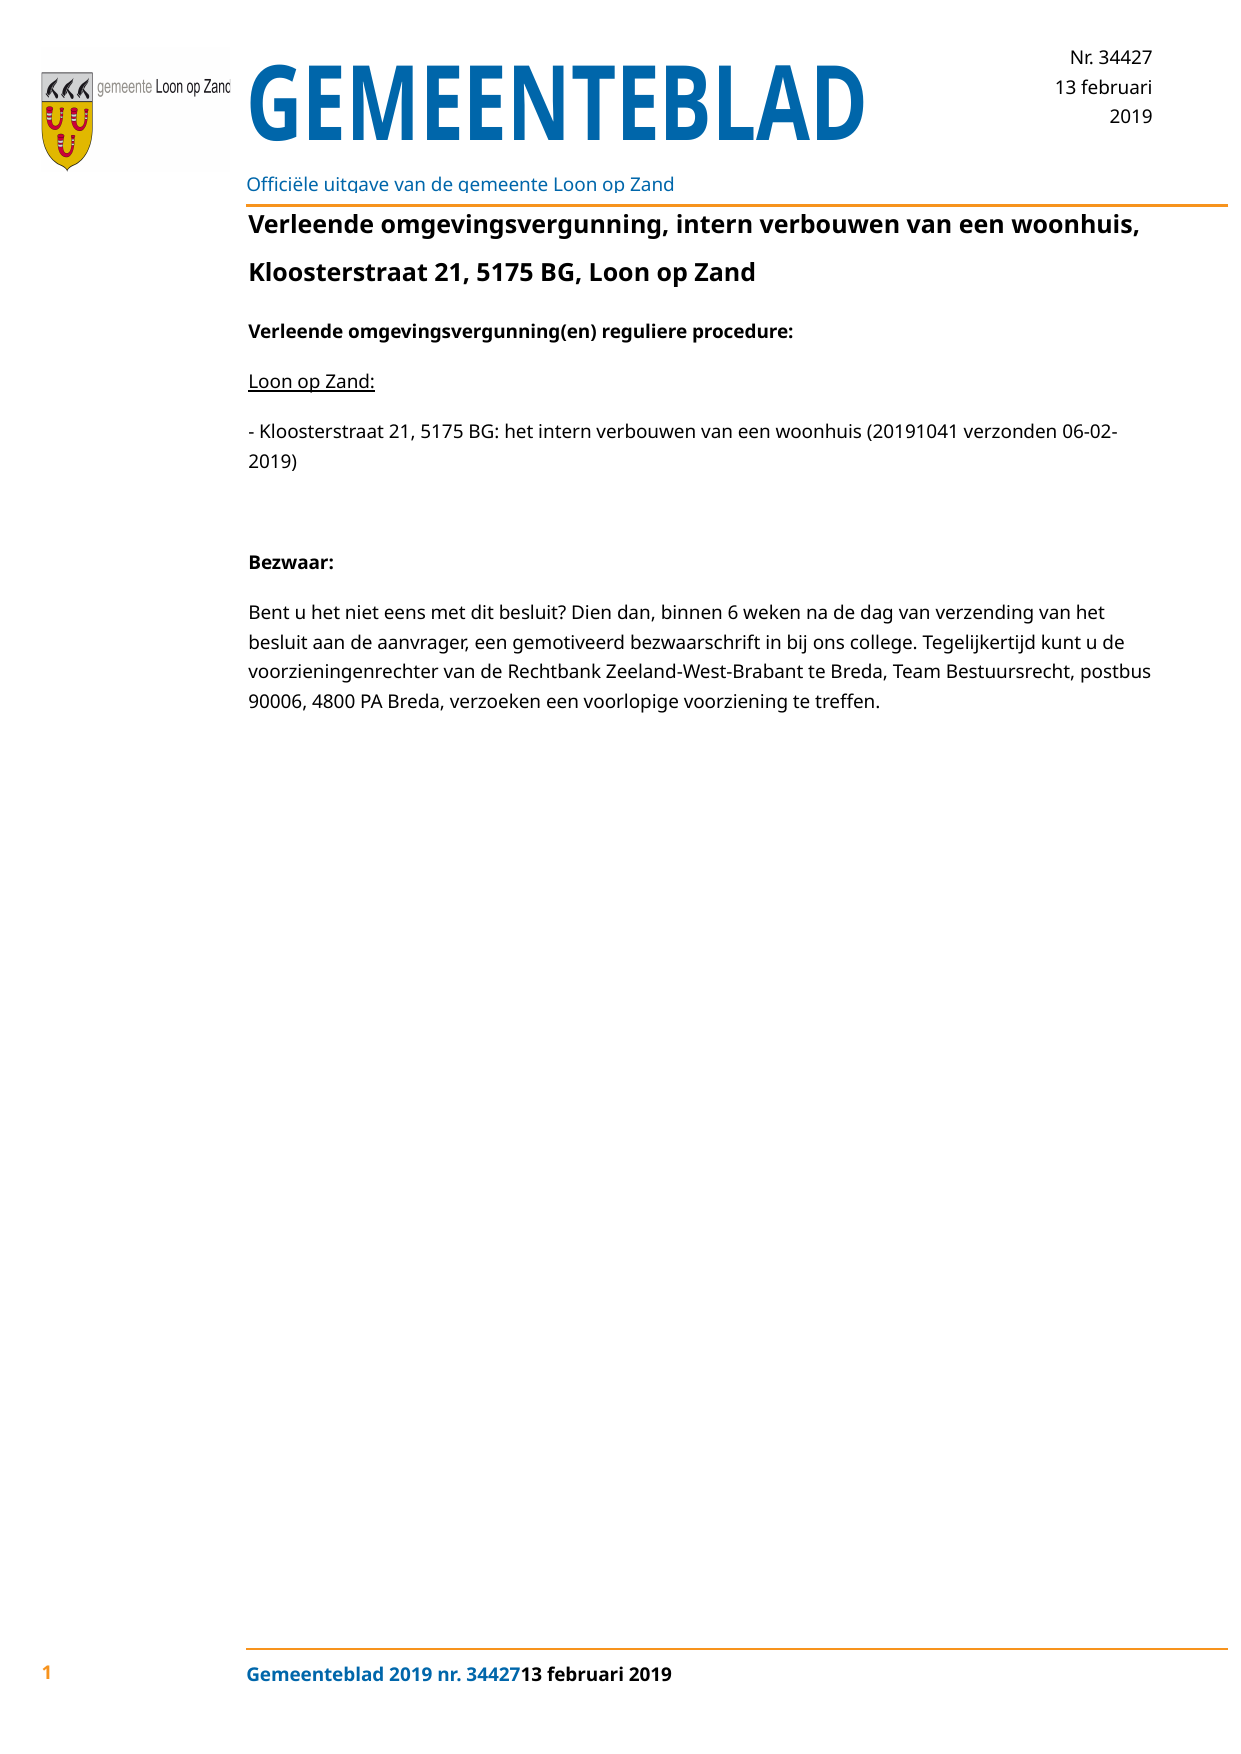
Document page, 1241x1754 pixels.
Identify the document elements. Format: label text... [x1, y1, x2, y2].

text - Kloosterstraat 21, 5175 BG: het intern verbouwen van een woonhuis (20191041 verzonden 06-02-2019) [248, 419, 1152, 474]
text Bezwaar: [248, 549, 1152, 575]
text Verleende omgevingsvergunning, intern verbouwen van een woonhuis, Kloosterstraat 21, 5175 BG, Loon op Zand [248, 207, 1152, 288]
picture [41, 47, 231, 172]
text Loon op Zand: [248, 368, 1152, 394]
text Verleende omgevingsvergunning(en) reguliere procedure: [248, 318, 1152, 344]
text Bent u het niet eens met dit besluit? Dien dan, binnen 6 weken na de dag van verzending van het besluit aan de aanvrager, een gemotiveerd bezwaarschrift in bij ons college. Tegelijkertijd kunt u de voorzieningenrechter van de Rechtbank Zeeland-West-Brabant te Breda, Team Bestuursrecht, postbus 90006, 4800 PA Breda, verzoeken een voorlopige voorziening te treffen. [248, 599, 1152, 714]
